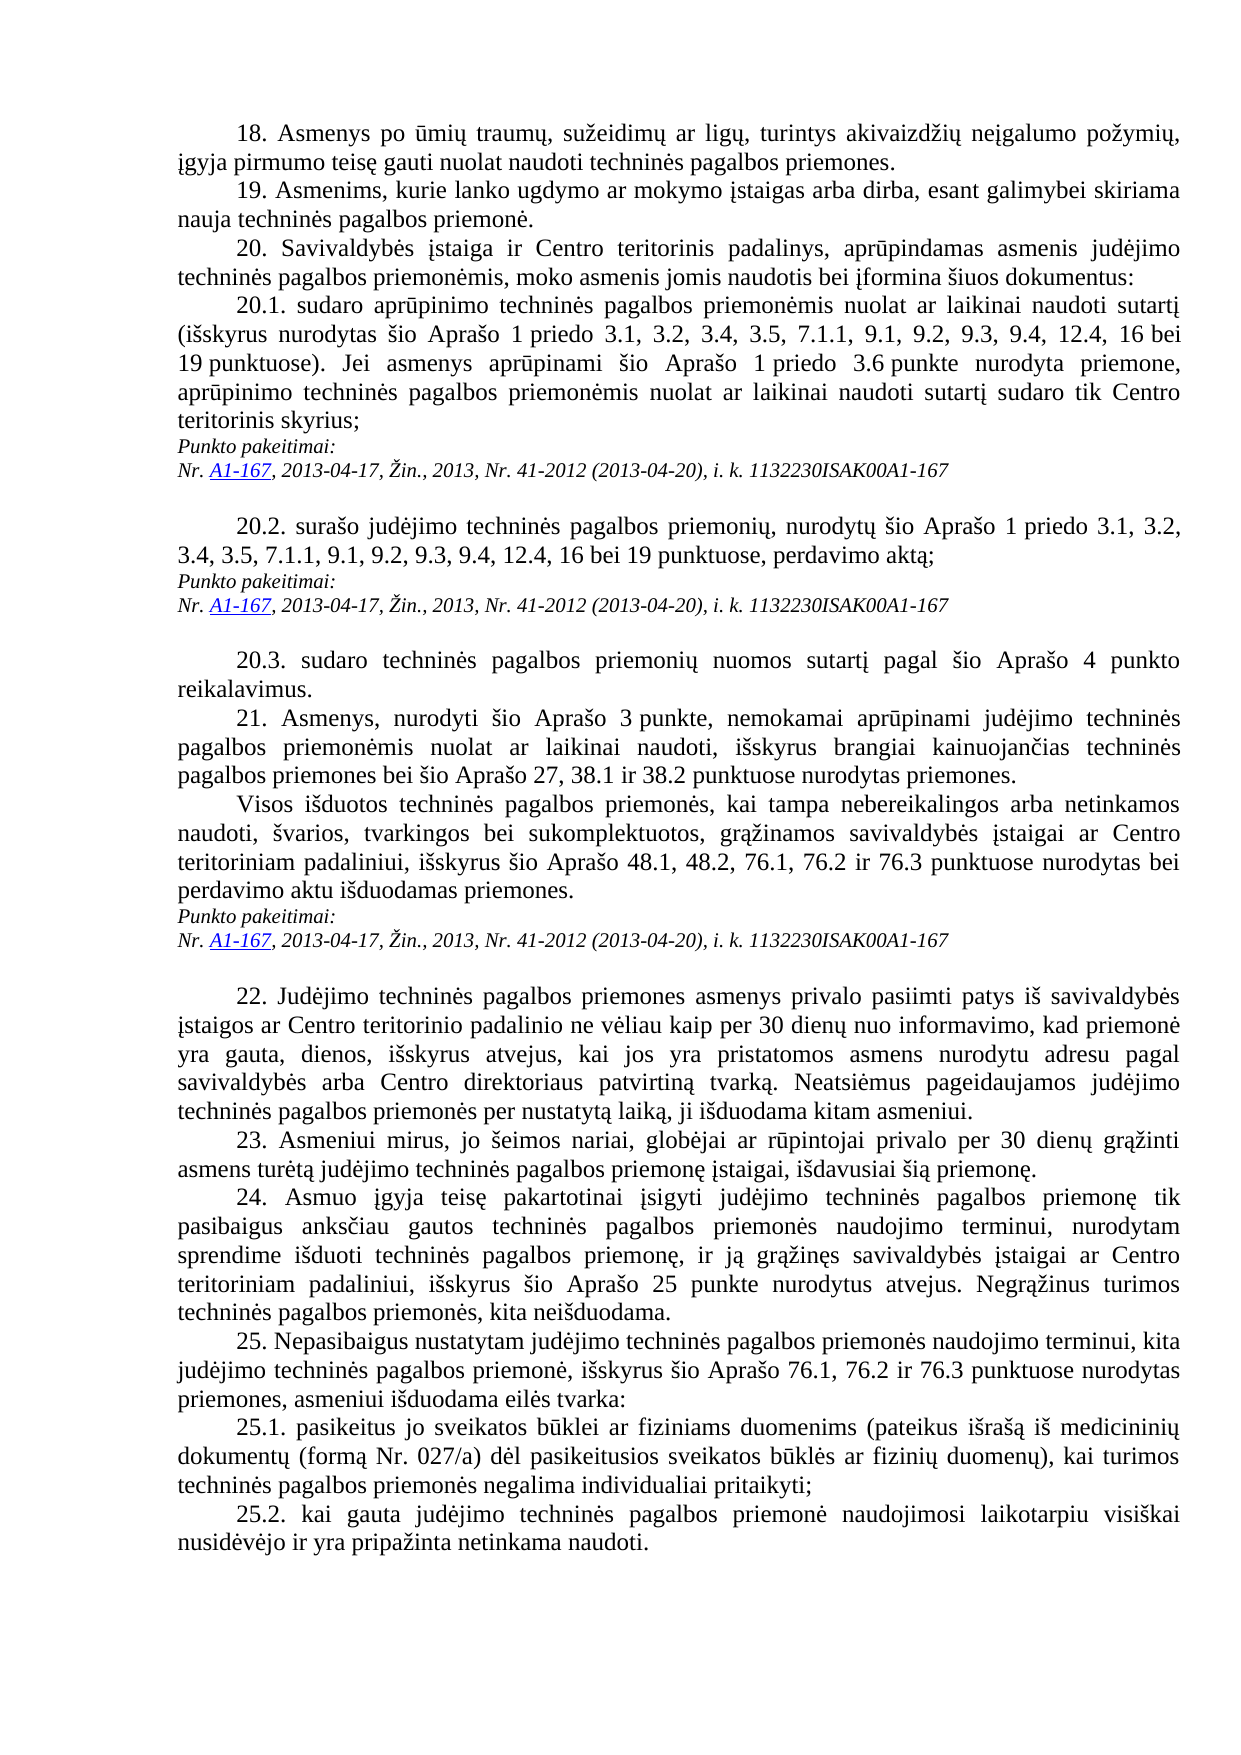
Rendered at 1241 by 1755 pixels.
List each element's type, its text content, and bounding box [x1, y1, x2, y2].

text Nr. A1-167, 2013-04-17, Žin., 2013, Nr. 41-2012 (2013-04-20), i. k. 1132230ISAK00A1-167 [177, 458, 1181, 482]
text 20. Savivaldybės įstaiga ir Centro teritorinis padalinys, aprūpindamas asmenis judėjimo techninės pagalbos priemonėmis, moko asmenis jomis naudotis bei įformina šiuos dokumentus: [177, 233, 1181, 291]
text 20.2. surašo judėjimo techninės pagalbos priemonių, nurodytų šio Aprašo 1 priedo 3.1, 3.2, 3.4, 3.5, 7.1.1, 9.1, 9.2, 9.3, 9.4, 12.4, 16 bei 19 punktuose, perdavimo aktą; [177, 511, 1181, 569]
text 18. Asmenys po ūmių traumų, sužeidimų ar ligų, turintys akivaizdžių neįgalumo požymių, įgyja pirmumo teisę gauti nuolat naudoti techninės pagalbos priemones. [177, 118, 1181, 176]
text 20.3. sudaro techninės pagalbos priemonių nuomos sutartį pagal šio Aprašo 4 punkto reikalavimus. [177, 646, 1181, 703]
text 25.1. pasikeitus jo sveikatos būklei ar fiziniams duomenims (pateikus išrašą iš medicininių dokumentų (formą Nr. 027/a) dėl pasikeitusios sveikatos būklės ar fizinių duomenų), kai turimos techninės pagalbos priemonės negalima individualiai pritaikyti; [177, 1412, 1181, 1499]
text Nr. A1-167, 2013-04-17, Žin., 2013, Nr. 41-2012 (2013-04-20), i. k. 1132230ISAK00A1-167 [177, 593, 1181, 617]
text Punkto pakeitimai: [177, 434, 1181, 458]
text 21. Asmenys, nurodyti šio Aprašo 3 punkte, nemokamai aprūpinami judėjimo techninės pagalbos priemonėmis nuolat ar laikinai naudoti, išskyrus brangiai kainuojančias techninės pagalbos priemones bei šio Aprašo 27, 38.1 ir 38.2 punktuose nurodytas priemones. [177, 703, 1181, 789]
text Punkto pakeitimai: [177, 569, 1181, 593]
text Visos išduotos techninės pagalbos priemonės, kai tampa nebereikalingos arba netinkamos naudoti, švarios, tvarkingos bei sukomplektuotos, grąžinamos savivaldybės įstaigai ar Centro teritoriniam padaliniui, išskyrus šio Aprašo 48.1, 48.2, 76.1, 76.2 ir 76.3 punktuose nurodytas bei perdavimo aktu išduodamas priemones. [177, 789, 1181, 904]
text Nr. A1-167, 2013-04-17, Žin., 2013, Nr. 41-2012 (2013-04-20), i. k. 1132230ISAK00A1-167 [177, 928, 1181, 952]
text 19. Asmenims, kurie lanko ugdymo ar mokymo įstaigas arba dirba, esant galimybei skiriama nauja techninės pagalbos priemonė. [177, 176, 1181, 233]
text 25.2. kai gauta judėjimo techninės pagalbos priemonė naudojimosi laikotarpiu visiškai nusidėvėjo ir yra pripažinta netinkama naudoti. [177, 1499, 1181, 1556]
text 23. Asmeniui mirus, jo šeimos nariai, globėjai ar rūpintojai privalo per 30 dienų grąžinti asmens turėtą judėjimo techninės pagalbos priemonę įstaigai, išdavusiai šią priemonę. [177, 1125, 1181, 1182]
text 25. Nepasibaigus nustatytam judėjimo techninės pagalbos priemonės naudojimo terminui, kita judėjimo techninės pagalbos priemonė, išskyrus šio Aprašo 76.1, 76.2 ir 76.3 punktuose nurodytas priemones, asmeniui išduodama eilės tvarka: [177, 1326, 1181, 1412]
text 24. Asmuo įgyja teisę pakartotinai įsigyti judėjimo techninės pagalbos priemonę tik pasibaigus anksčiau gautos techninės pagalbos priemonės naudojimo terminui, nurodytam sprendime išduoti techninės pagalbos priemonę, ir ją grąžinęs savivaldybės įstaigai ar Centro teritoriniam padaliniui, išskyrus šio Aprašo 25 punkte nurodytus atvejus. Negrąžinus turimos techninės pagalbos priemonės, kita neišduodama. [177, 1182, 1181, 1326]
text 22. Judėjimo techninės pagalbos priemones asmenys privalo pasiimti patys iš savivaldybės įstaigos ar Centro teritorinio padalinio ne vėliau kaip per 30 dienų nuo informavimo, kad priemonė yra gauta, dienos, išskyrus atvejus, kai jos yra pristatomos asmens nurodytu adresu pagal savivaldybės arba Centro direktoriaus patvirtiną tvarką. Neatsiėmus pageidaujamos judėjimo techninės pagalbos priemonės per nustatytą laiką, ji išduodama kitam asmeniui. [177, 981, 1181, 1125]
text Punkto pakeitimai: [177, 904, 1181, 928]
text 20.1. sudaro aprūpinimo techninės pagalbos priemonėmis nuolat ar laikinai naudoti sutartį (išskyrus nurodytas šio Aprašo 1 priedo 3.1, 3.2, 3.4, 3.5, 7.1.1, 9.1, 9.2, 9.3, 9.4, 12.4, 16 bei 19 punktuose). Jei asmenys aprūpinami šio Aprašo 1 priedo 3.6 punkte nurodyta priemone, aprūpinimo techninės pagalbos priemonėmis nuolat ar laikinai naudoti sutartį sudaro tik Centro teritorinis skyrius; [177, 291, 1181, 434]
